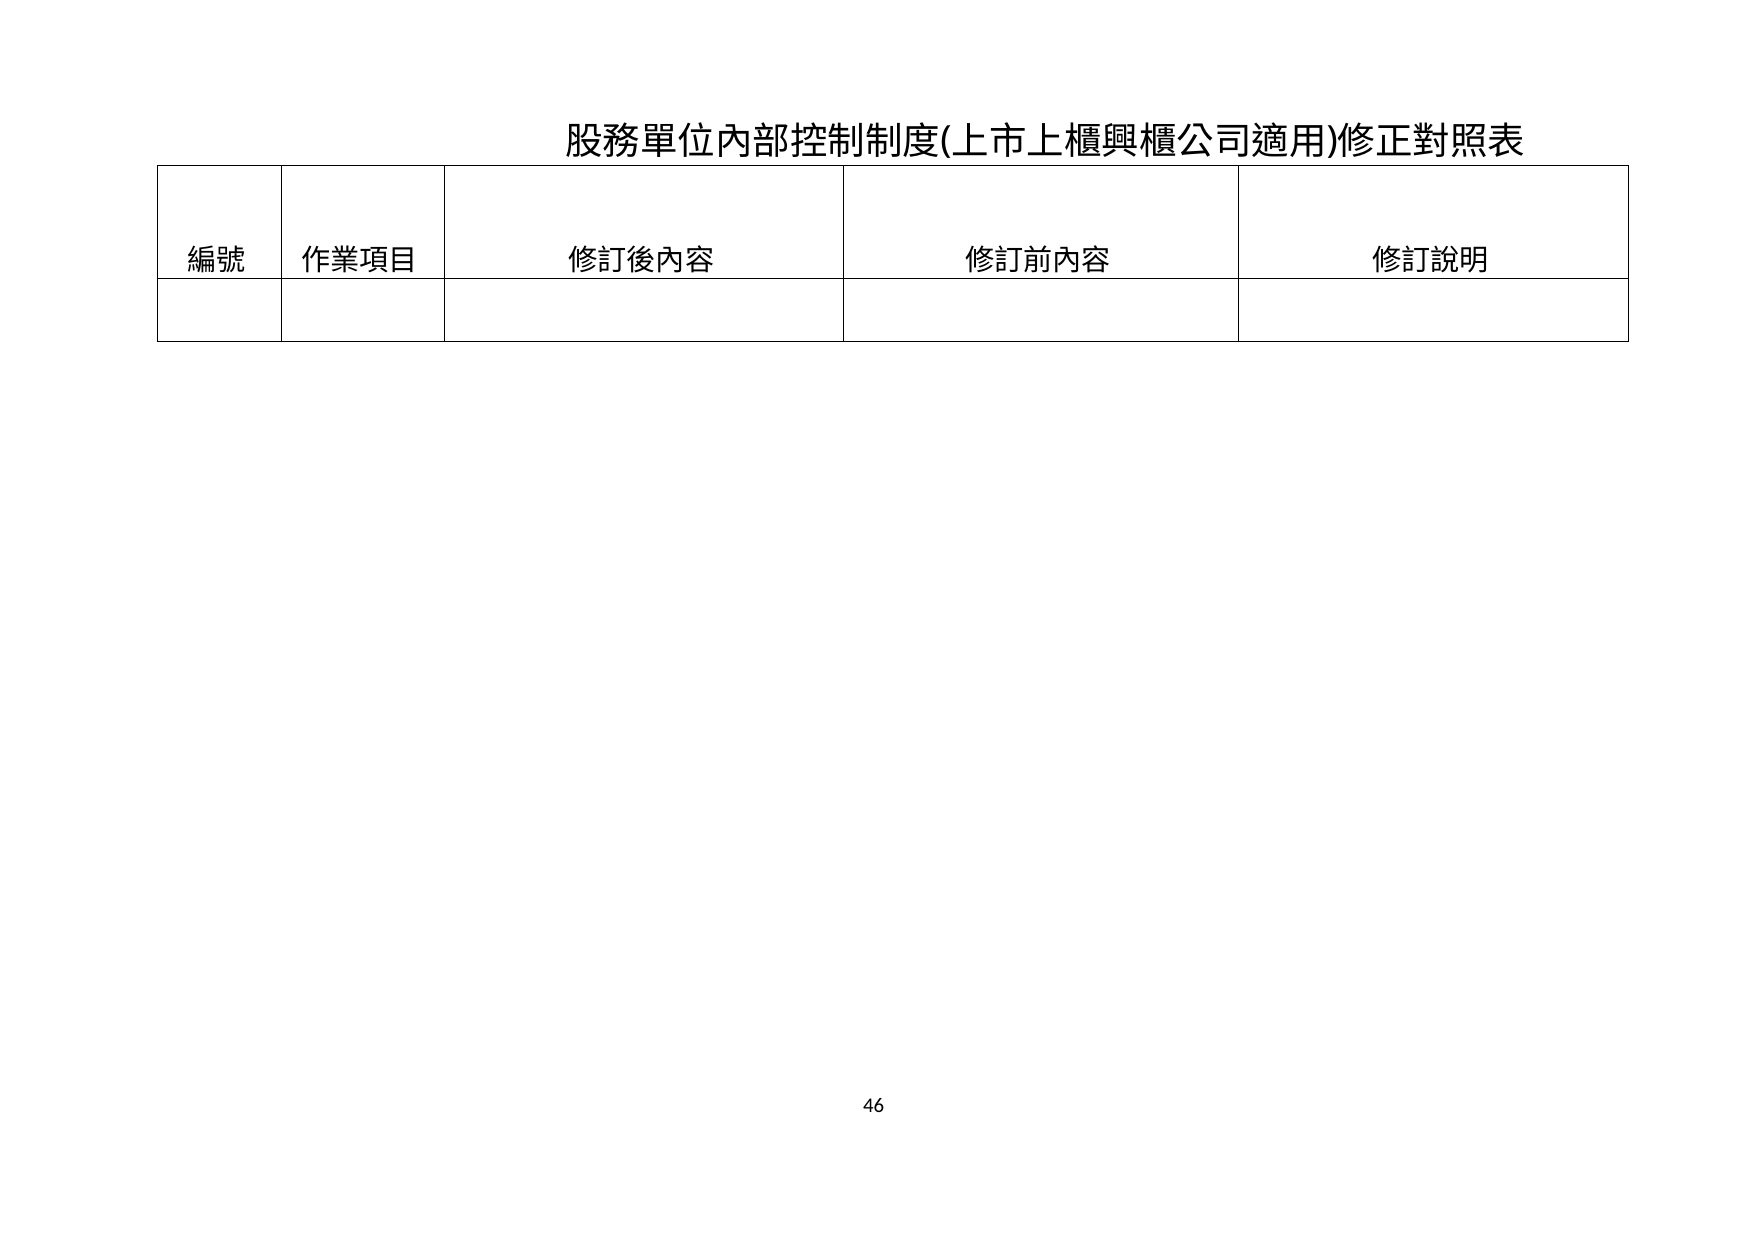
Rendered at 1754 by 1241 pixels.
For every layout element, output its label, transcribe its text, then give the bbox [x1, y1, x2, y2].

table_cell 修訂說明 [1239, 166, 1628, 278]
table_header 股務單位內部控制制度(上市上櫃興櫃公司適用)修正對照表 [158, 91, 1629, 165]
table_cell [158, 279, 281, 341]
table_cell [445, 279, 843, 341]
table_cell [282, 279, 444, 341]
table_cell 編號 [158, 166, 281, 278]
table_cell [1239, 279, 1628, 341]
table_cell [844, 279, 1238, 341]
table_cell 修訂前內容 [844, 166, 1238, 278]
table_cell 修訂後內容 [445, 166, 843, 278]
table_cell 作業項目 [282, 166, 444, 278]
